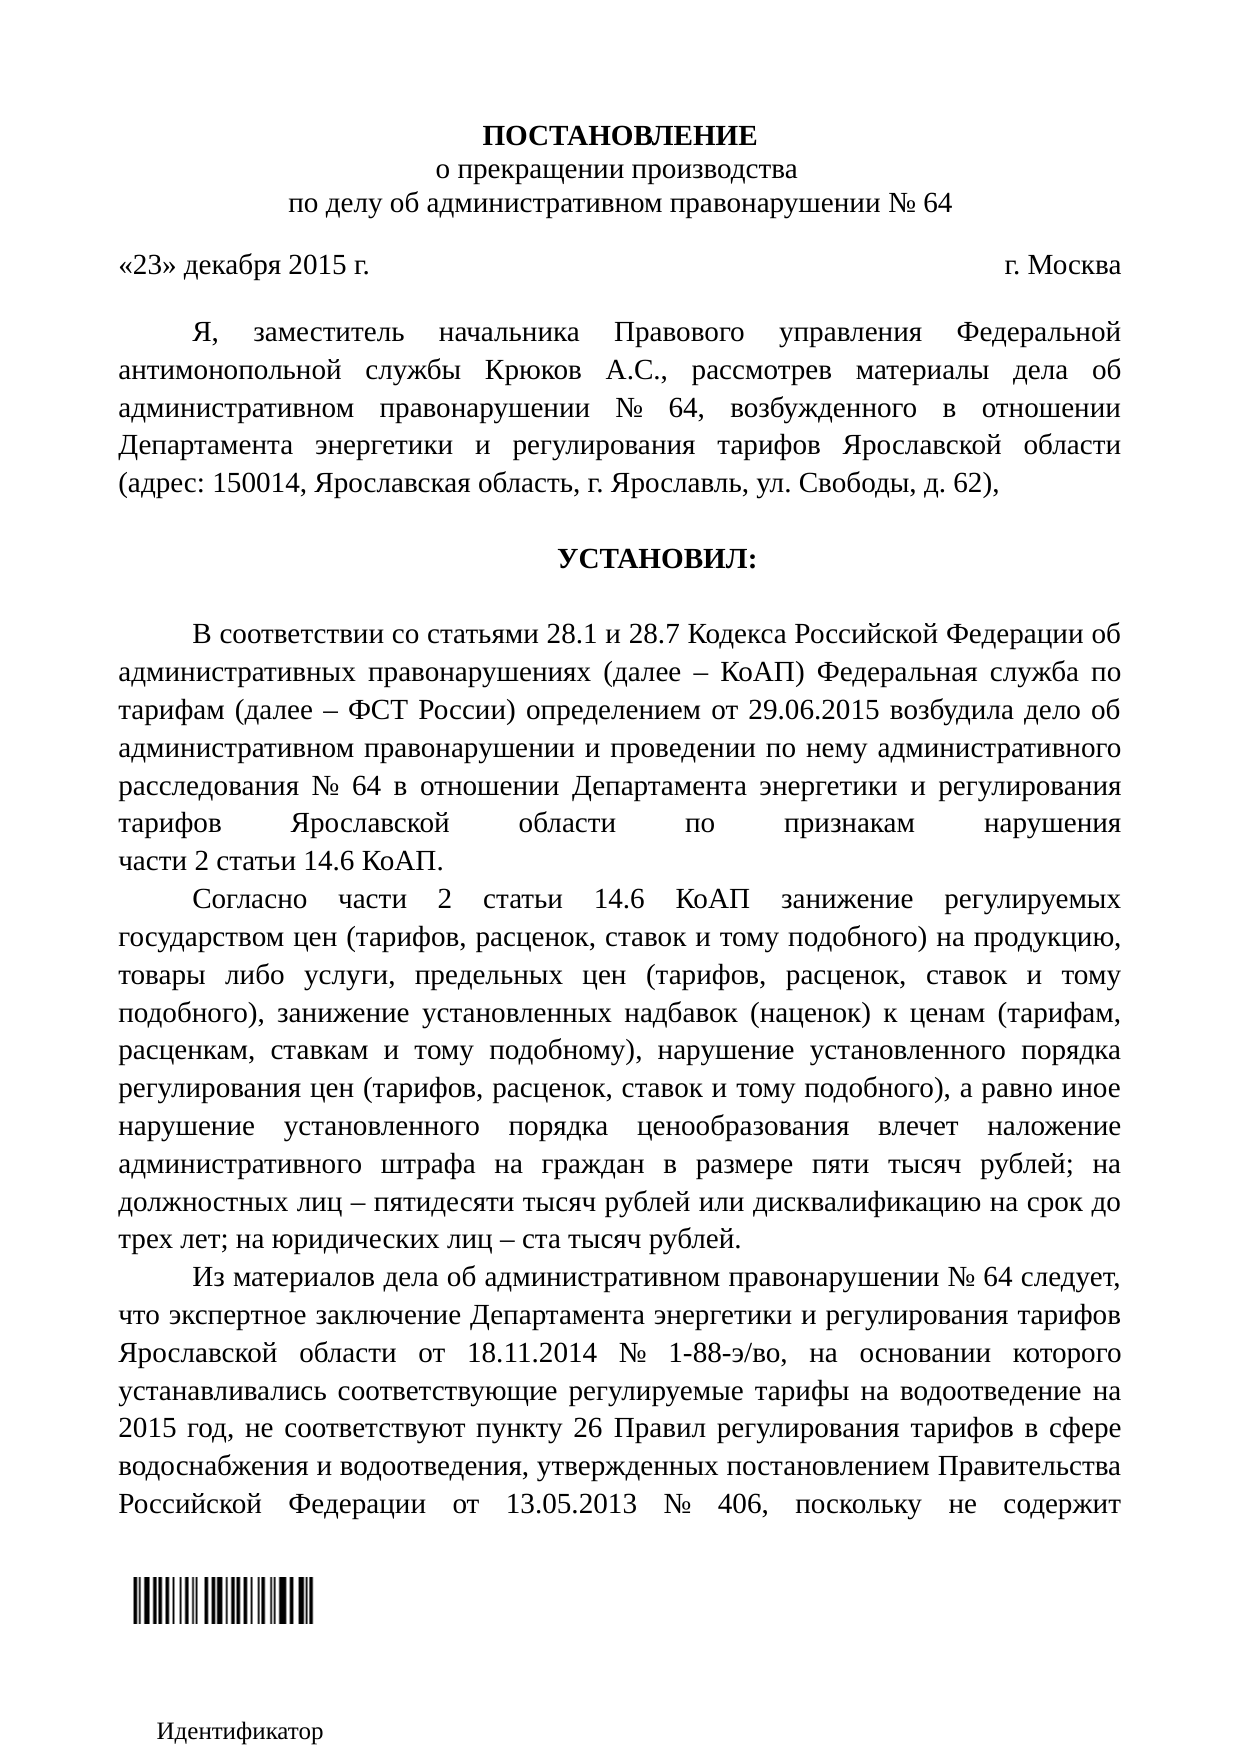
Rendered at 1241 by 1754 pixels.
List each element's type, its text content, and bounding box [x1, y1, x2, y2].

text по делу об административном правонарушении № 64 [118, 185, 1122, 219]
text Я, заместитель начальника Правового управления Федеральной антимонопольной службы Крюков А.С., рассмотрев материалы дела об административном правонарушении № 64, возбужденного в отношении Департамента энергетики и регулирования тарифов Ярославской области (адрес: 150014, Ярославская область, г. Ярославль, ул. Свободы, д. 62), [118, 310, 1122, 499]
picture [118, 1577, 331, 1624]
text о прекращении производства [118, 152, 1122, 185]
text УСТАНОВИЛ: [118, 537, 1122, 574]
text В соответствии со статьями 28.1 и 28.7 Кодекса Российской Федерации об административных правонарушениях (далее – КоАП) Федеральная служба по тарифам (далее – ФСТ России) определением от 29.06.2015 возбудила дело об административном правонарушении и проведении по нему административного расследования № 64 в отношении Департамента энергетики и регулирования тарифов Ярославской области по признакам нарушения части 2 статьи 14.6 КоАП. [118, 612, 1122, 877]
text «23» декабря 2015 г. г. Москва [118, 247, 1122, 281]
text Из материалов дела об административном правонарушении № 64 следует, что экспертное заключение Департамента энергетики и регулирования тарифов Ярославской области от 18.11.2014 № 1-88-э/во, на основании которого устанавливались соответствующие регулируемые тарифы на водоотведение на 2015 год, не соответствуют пункту 26 Правил регулирования тарифов в сфере водоснабжения и водоотведения, утвержденных постановлением Правительства Российской Федерации от 13.05.2013 № 406, поскольку не содержит [118, 1255, 1122, 1520]
text ПОСТАНОВЛЕНИЕ [118, 118, 1122, 152]
text Согласно части 2 статьи 14.6 КоАП занижение регулируемых государством цен (тарифов, расценок, ставок и тому подобного) на продукцию, товары либо услуги, предельных цен (тарифов, расценок, ставок и тому подобного), занижение установленных надбавок (наценок) к ценам (тарифам, расценкам, ставкам и тому подобному), нарушение установленного порядка регулирования цен (тарифов, расценок, ставок и тому подобного), а равно иное нарушение установленного порядка ценообразования влечет наложение административного штрафа на граждан в размере пяти тысяч рублей; на должностных лиц – пятидесяти тысяч рублей или дисквалификацию на срок до трех лет; на юридических лиц – ста тысяч рублей. [118, 877, 1122, 1255]
